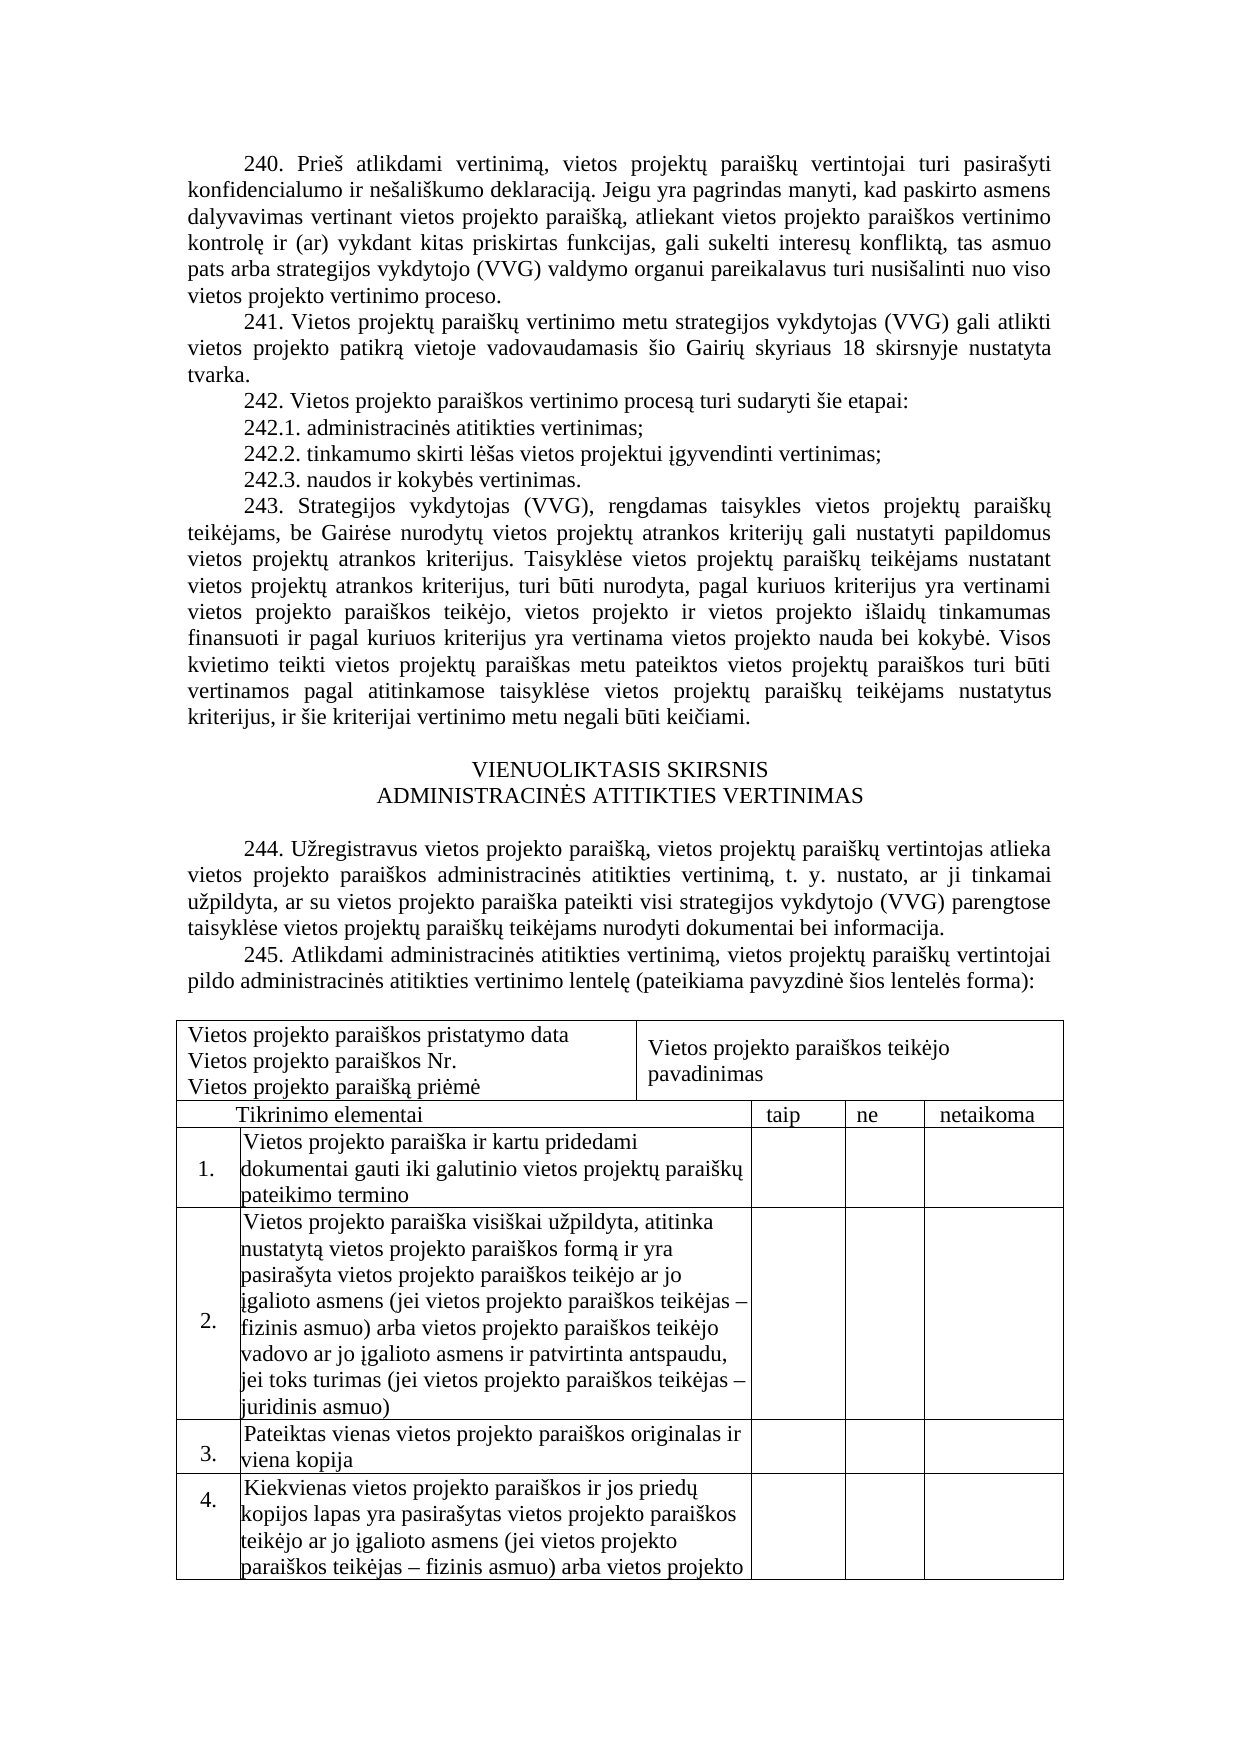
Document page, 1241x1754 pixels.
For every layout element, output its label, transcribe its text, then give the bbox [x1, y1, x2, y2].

table_header Vietos projekto paraiškos pristatymo data Vietos projekto paraiškos Nr. Vietos projekto paraišką priėmė [177, 1021, 636, 1100]
table_cell [846, 1420, 924, 1473]
table_cell [925, 1208, 1063, 1419]
table_cell 4. [177, 1474, 240, 1579]
text 242.2. tinkamumo skirti lėšas vietos projektui įgyvendinti vertinimas; [187, 440, 1053, 466]
table_cell Pateiktas vienas vietos projekto paraiškos originalas ir viena kopija [241, 1420, 751, 1473]
table_cell taip [752, 1101, 845, 1127]
table_cell Kiekvienas vietos projekto paraiškos ir jos priedų kopijos lapas yra pasirašytas vietos projekto paraiškos teikėjo ar jo įgalioto asmens (jei vietos projekto paraiškos teikėjas – fizinis asmuo) arba vietos projekto [241, 1474, 751, 1579]
table_cell 1. [177, 1128, 240, 1207]
text VIENUOLIKTASIS SKIRSNIS [187, 756, 1053, 782]
table_cell 2. [177, 1208, 240, 1419]
table_header Vietos projekto paraiškos teikėjo pavadinimas [637, 1021, 1063, 1100]
text 245. Atlikdami administracinės atitikties vertinimą, vietos projektų paraiškų vertintojai pildo administracinės atitikties vertinimo lentelę (pateikiama pavyzdinė šios lentelės forma): [187, 941, 1053, 993]
table_cell [846, 1208, 924, 1419]
table_cell [925, 1420, 1063, 1473]
table_cell Tikrinimo elementai [177, 1101, 751, 1127]
table_cell netaikoma [925, 1101, 1063, 1127]
text 242. Vietos projekto paraiškos vertinimo procesą turi sudaryti šie etapai: [187, 387, 1053, 413]
text 243. Strategijos vykdytojas (VVG), rengdamas taisykles vietos projektų paraiškų teikėjams, be Gairėse nurodytų vietos projektų atrankos kriterijų gali nustatyti papildomus vietos projektų atrankos kriterijus. Taisyklėse vietos projektų paraiškų teikėjams nustatant vietos projektų atrankos kriterijus, turi būti nurodyta, pagal kuriuos kriterijus yra vertinami vietos projekto paraiškos teikėjo, vietos projekto ir vietos projekto išlaidų tinkamumas finansuoti ir pagal kuriuos kriterijus yra vertinama vietos projekto nauda bei kokybė. Visos kvietimo teikti vietos projektų paraiškas metu pateiktos vietos projektų paraiškos turi būti vertinamos pagal atitinkamose taisyklėse vietos projektų paraiškų teikėjams nustatytus kriterijus, ir šie kriterijai vertinimo metu negali būti keičiami. [187, 493, 1053, 730]
table_cell [925, 1128, 1063, 1207]
table_cell [846, 1474, 924, 1579]
text 241. Vietos projektų paraiškų vertinimo metu strategijos vykdytojas (VVG) gali atlikti vietos projekto patikrą vietoje vadovaudamasis šio Gairių skyriaus 18 skirsnyje nustatyta tvarka. [187, 308, 1053, 387]
table_cell [846, 1128, 924, 1207]
table_cell [752, 1128, 845, 1207]
text 244. Užregistravus vietos projekto paraišką, vietos projektų paraiškų vertintojas atlieka vietos projekto paraiškos administracinės atitikties vertinimą, t. y. nustato, ar ji tinkamai užpildyta, ar su vietos projekto paraiška pateikti visi strategijos vykdytojo (VVG) parengtose taisyklėse vietos projektų paraiškų teikėjams nurodyti dokumentai bei informacija. [187, 835, 1053, 941]
table_cell ne [846, 1101, 924, 1127]
table_cell [752, 1420, 845, 1473]
table_cell [925, 1474, 1063, 1579]
text 240. Prieš atlikdami vertinimą, vietos projektų paraiškų vertintojai turi pasirašyti konfidencialumo ir nešališkumo deklaraciją. Jeigu yra pagrindas manyti, kad paskirto asmens dalyvavimas vertinant vietos projekto paraišką, atliekant vietos projekto paraiškos vertinimo kontrolę ir (ar) vykdant kitas priskirtas funkcijas, gali sukelti interesų konfliktą, tas asmuo pats arba strategijos vykdytojo (VVG) valdymo organui pareikalavus turi nusišalinti nuo viso vietos projekto vertinimo proceso. [187, 150, 1053, 308]
text 242.1. administracinės atitikties vertinimas; [187, 413, 1053, 440]
table_cell Vietos projekto paraiška visiškai užpildyta, atitinka nustatytą vietos projekto paraiškos formą ir yra pasirašyta vietos projekto paraiškos teikėjo ar jo įgalioto asmens (jei vietos projekto paraiškos teikėjas – fizinis asmuo) arba vietos projekto paraiškos teikėjo vadovo ar jo įgalioto asmens ir patvirtinta antspaudu, jei toks turimas (jei vietos projekto paraiškos teikėjas – juridinis asmuo) [241, 1208, 751, 1419]
text ADMINISTRACINĖS ATITIKTIES VERTINIMAS [187, 782, 1053, 809]
table_cell 3. [177, 1420, 240, 1473]
table_cell Vietos projekto paraiška ir kartu pridedami dokumentai gauti iki galutinio vietos projektų paraiškų pateikimo termino [241, 1128, 751, 1207]
table_cell [752, 1208, 845, 1419]
table_cell [752, 1474, 845, 1579]
text 242.3. naudos ir kokybės vertinimas. [187, 466, 1053, 493]
